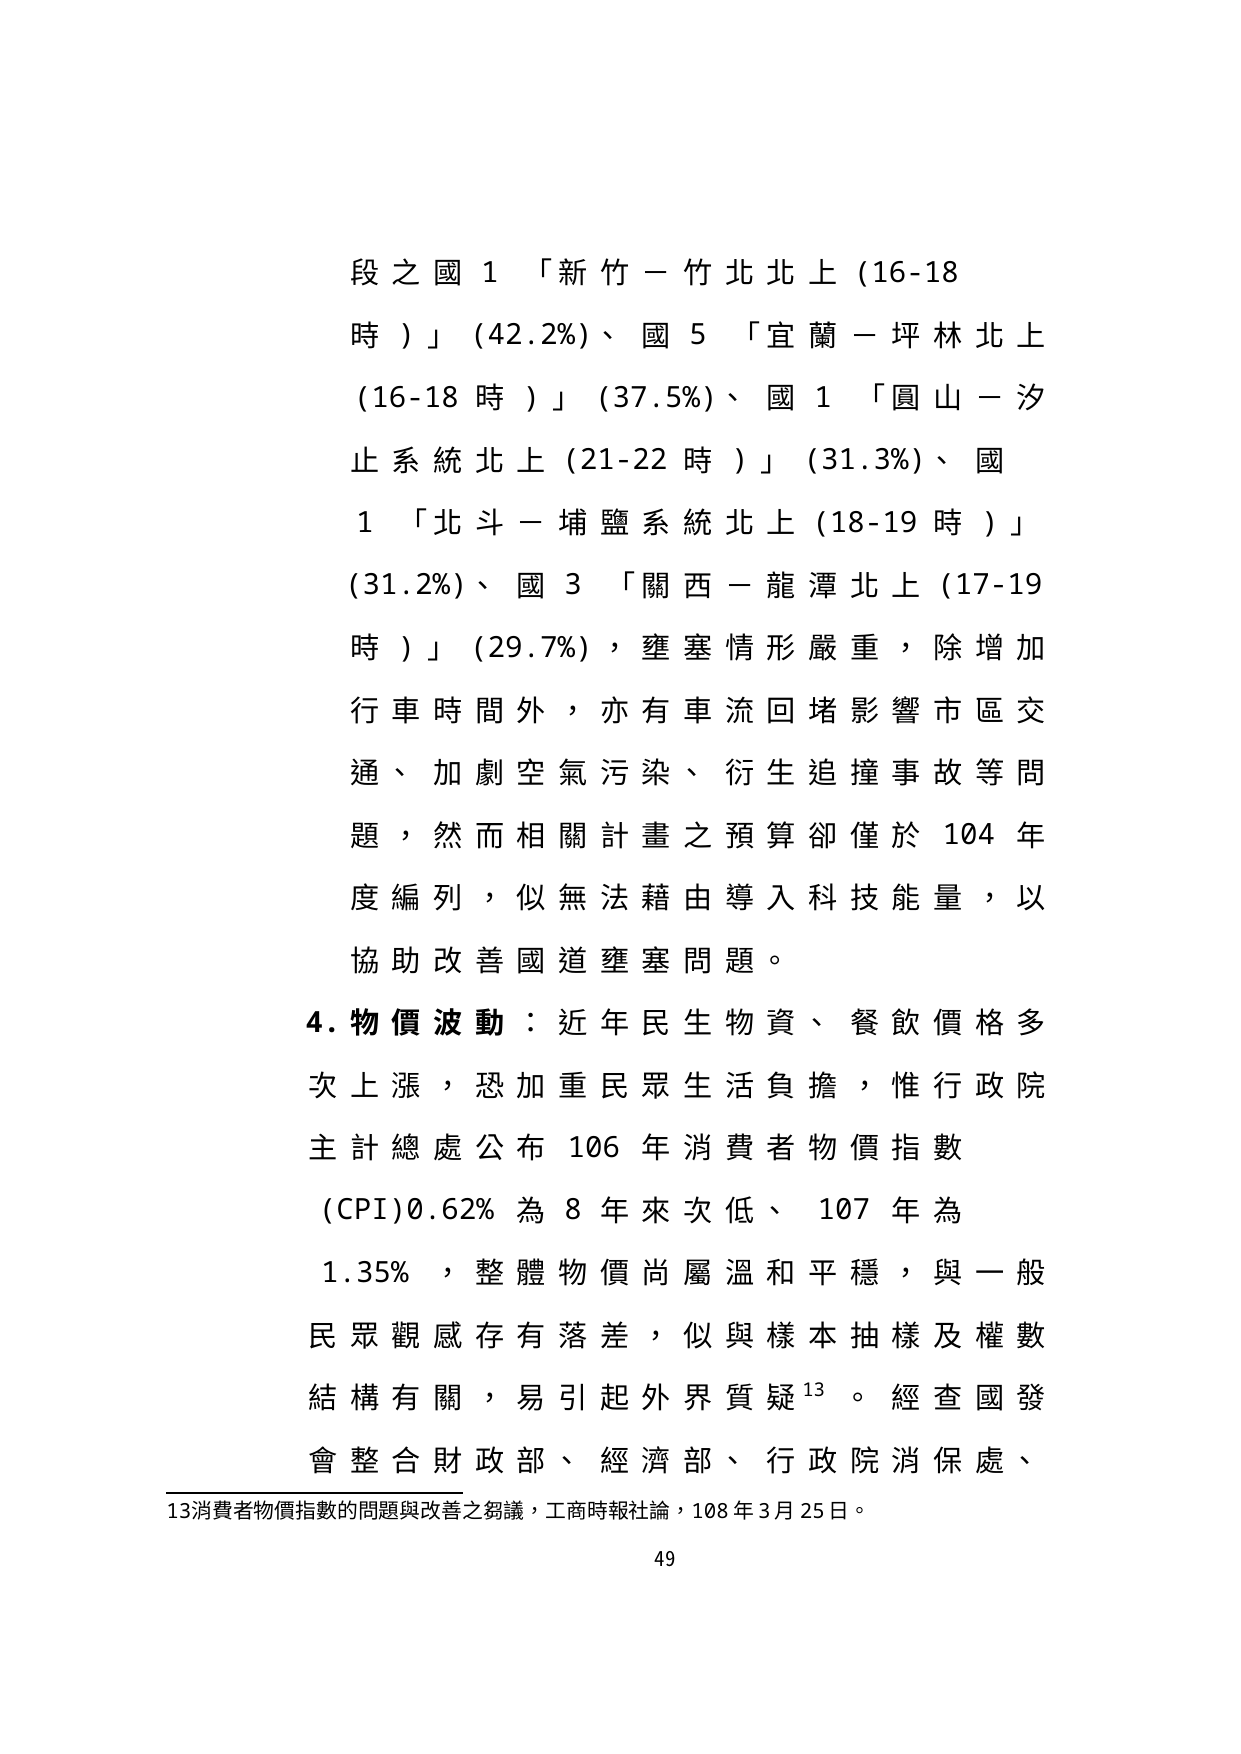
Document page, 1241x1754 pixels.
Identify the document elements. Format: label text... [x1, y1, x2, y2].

text 消費者物價指數的問題與改善之芻議，工商時報社論，108年3月25日。 [166, 1493, 1063, 1525]
text 4.物價波動：近年民生物資、餐飲價格多次上漲，恐加重民眾生活負擔，惟行政院主計總處公布106年消費者物價指數(CPI)0.62%為8年來次低、107年為1.35%，整體物價尚屬溫和平穩，與一般民眾觀感存有落差，似與樣本抽樣及權數結構有關，易引起外界質疑。經查國發會整合財政部、經濟部、行政院消保處、行政院主計總處等相關機關之物價資訊，於104年3月建置「物價資訊看板平台」，提供民眾查詢民生物品價格，故消費者物價指數之編製若參採其做法，運用大數據等新型科技蒐集大量、具代表性樣本，必可增加政府物價統計資訊之公信力，惟中央政府近年並無編列相關科技計畫預算。 [266, 979, 1052, 1479]
text 段之國1「新竹－竹北北上(16-18時)」(42.2%)、國5「宜蘭－坪林北上(16-18時)」(37.5%)、國1「圓山－汐止系統北上(21-22時)」(31.3%)、國1「北斗－埔鹽系統北上(18-19時)」(31.2%)、國3「關西－龍潭北上(17-19時)」(29.7%)，壅塞情形嚴重，除增加行車時間外，亦有車流回堵影響市區交通、加劇空氣污染、衍生追撞事故等問題，然而相關計畫之預算卻僅於104年度編列，似無法藉由導入科技能量，以協助改善國道壅塞問題。 [295, 229, 1052, 979]
